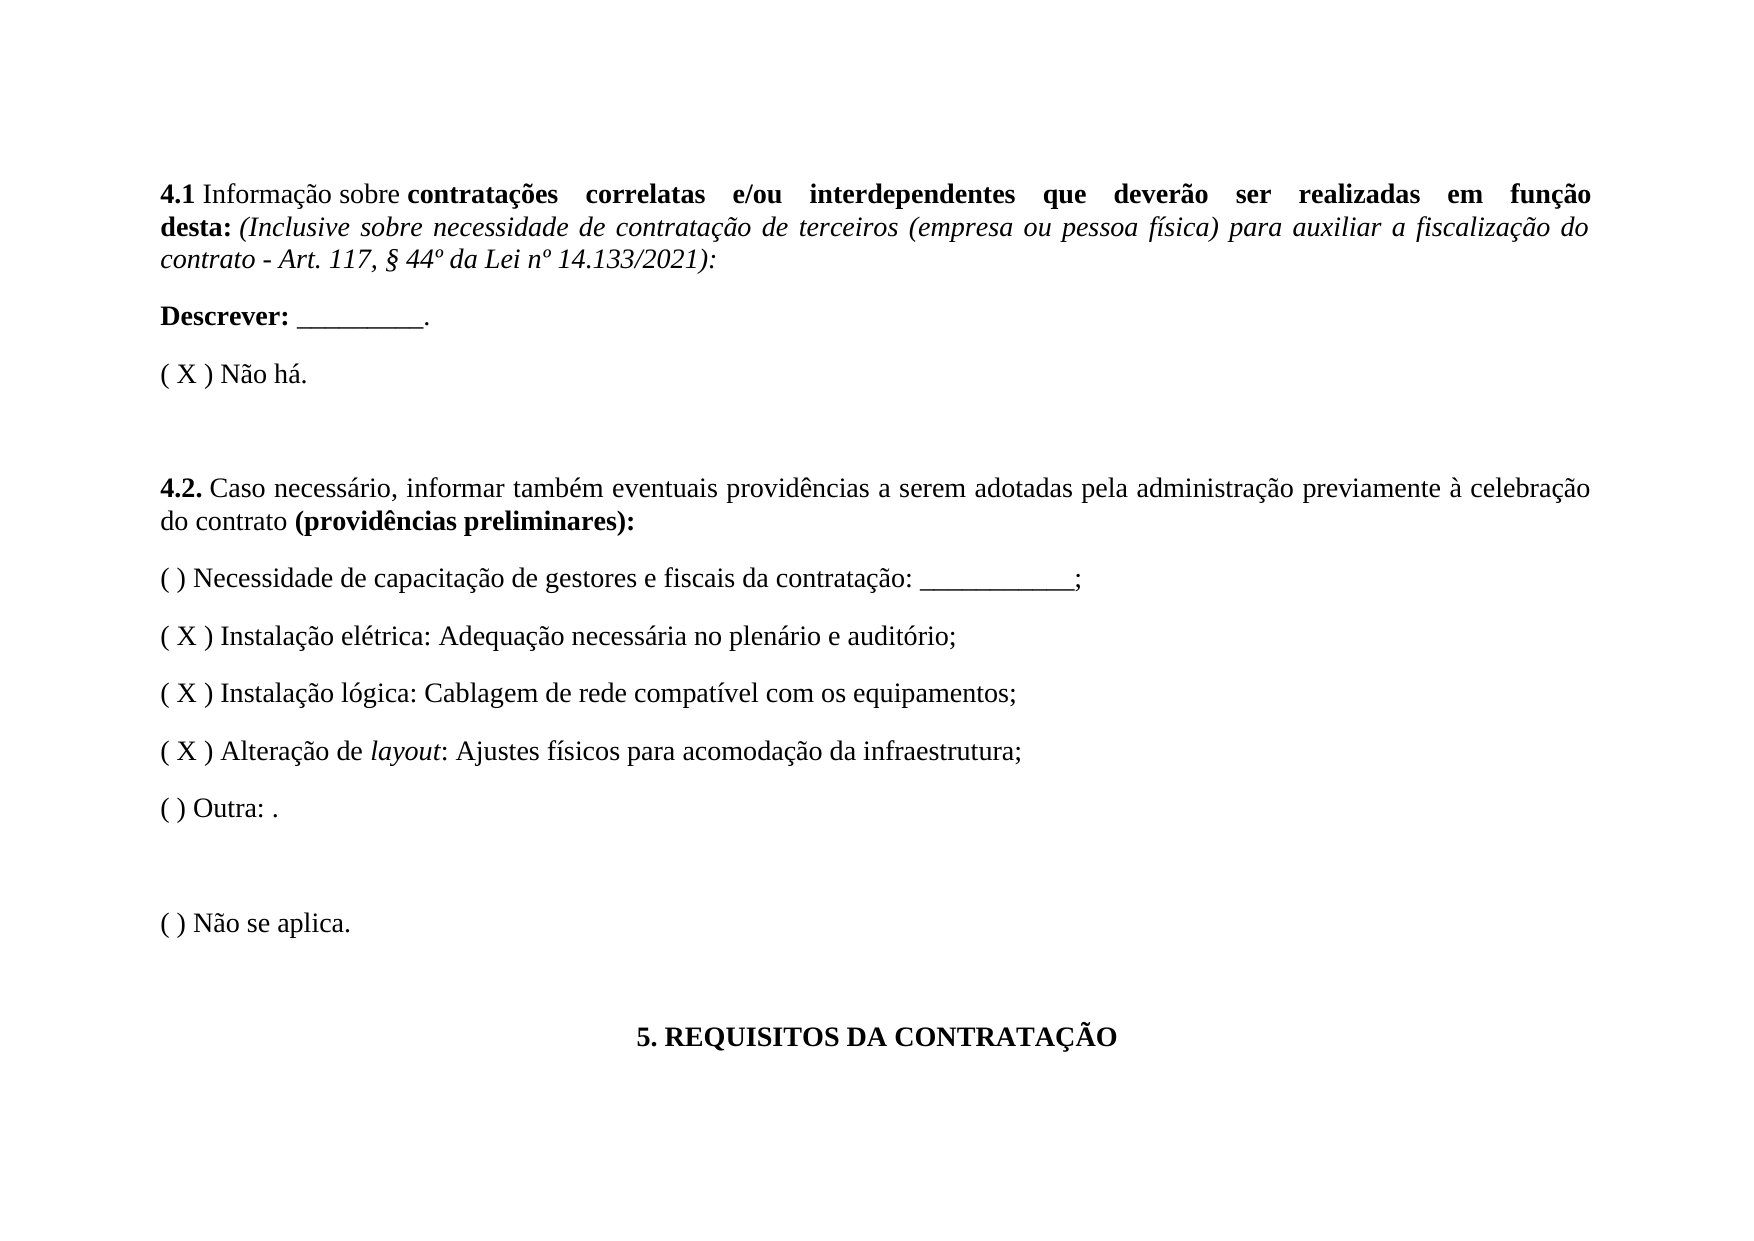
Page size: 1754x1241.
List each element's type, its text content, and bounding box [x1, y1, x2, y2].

text ( X ) Alteração de layout: Ajustes físicos para acomodação da infraestrutura; [160, 733, 1594, 766]
text ( ) Não se aplica. [160, 906, 1594, 938]
text 4.2. Caso necessário, informar também eventuais providências a serem adotadas pela administração previamente à celebração do contrato (providências preliminares): [160, 472, 1594, 536]
text ( ) Necessidade de capacitação de gestores e fiscais da contratação: ___________; [160, 561, 1594, 594]
text ( X ) Instalação elétrica: Adequação necessária no plenário e auditório; [160, 619, 1594, 651]
text 4.1 Informação sobre contratações correlatas e/ou interdependentes que deverão ser realizadas em função desta: (Inclusive sobre necessidade de contratação de terceiros (empresa ou pessoa física) para auxiliar a fiscalização do contrato - Art. 117, § 44º da Lei nº 14.133/2021): [160, 177, 1594, 274]
text Descrever: _________. [160, 299, 1594, 332]
text ( ) Outra: . [160, 791, 1594, 823]
text ( X ) Instalação lógica: Cablagem de rede compatível com os equipamentos; [160, 676, 1594, 708]
text ( X ) Não há. [160, 357, 1594, 389]
text 5. REQUISITOS DA CONTRATAÇÃO [160, 1021, 1594, 1053]
